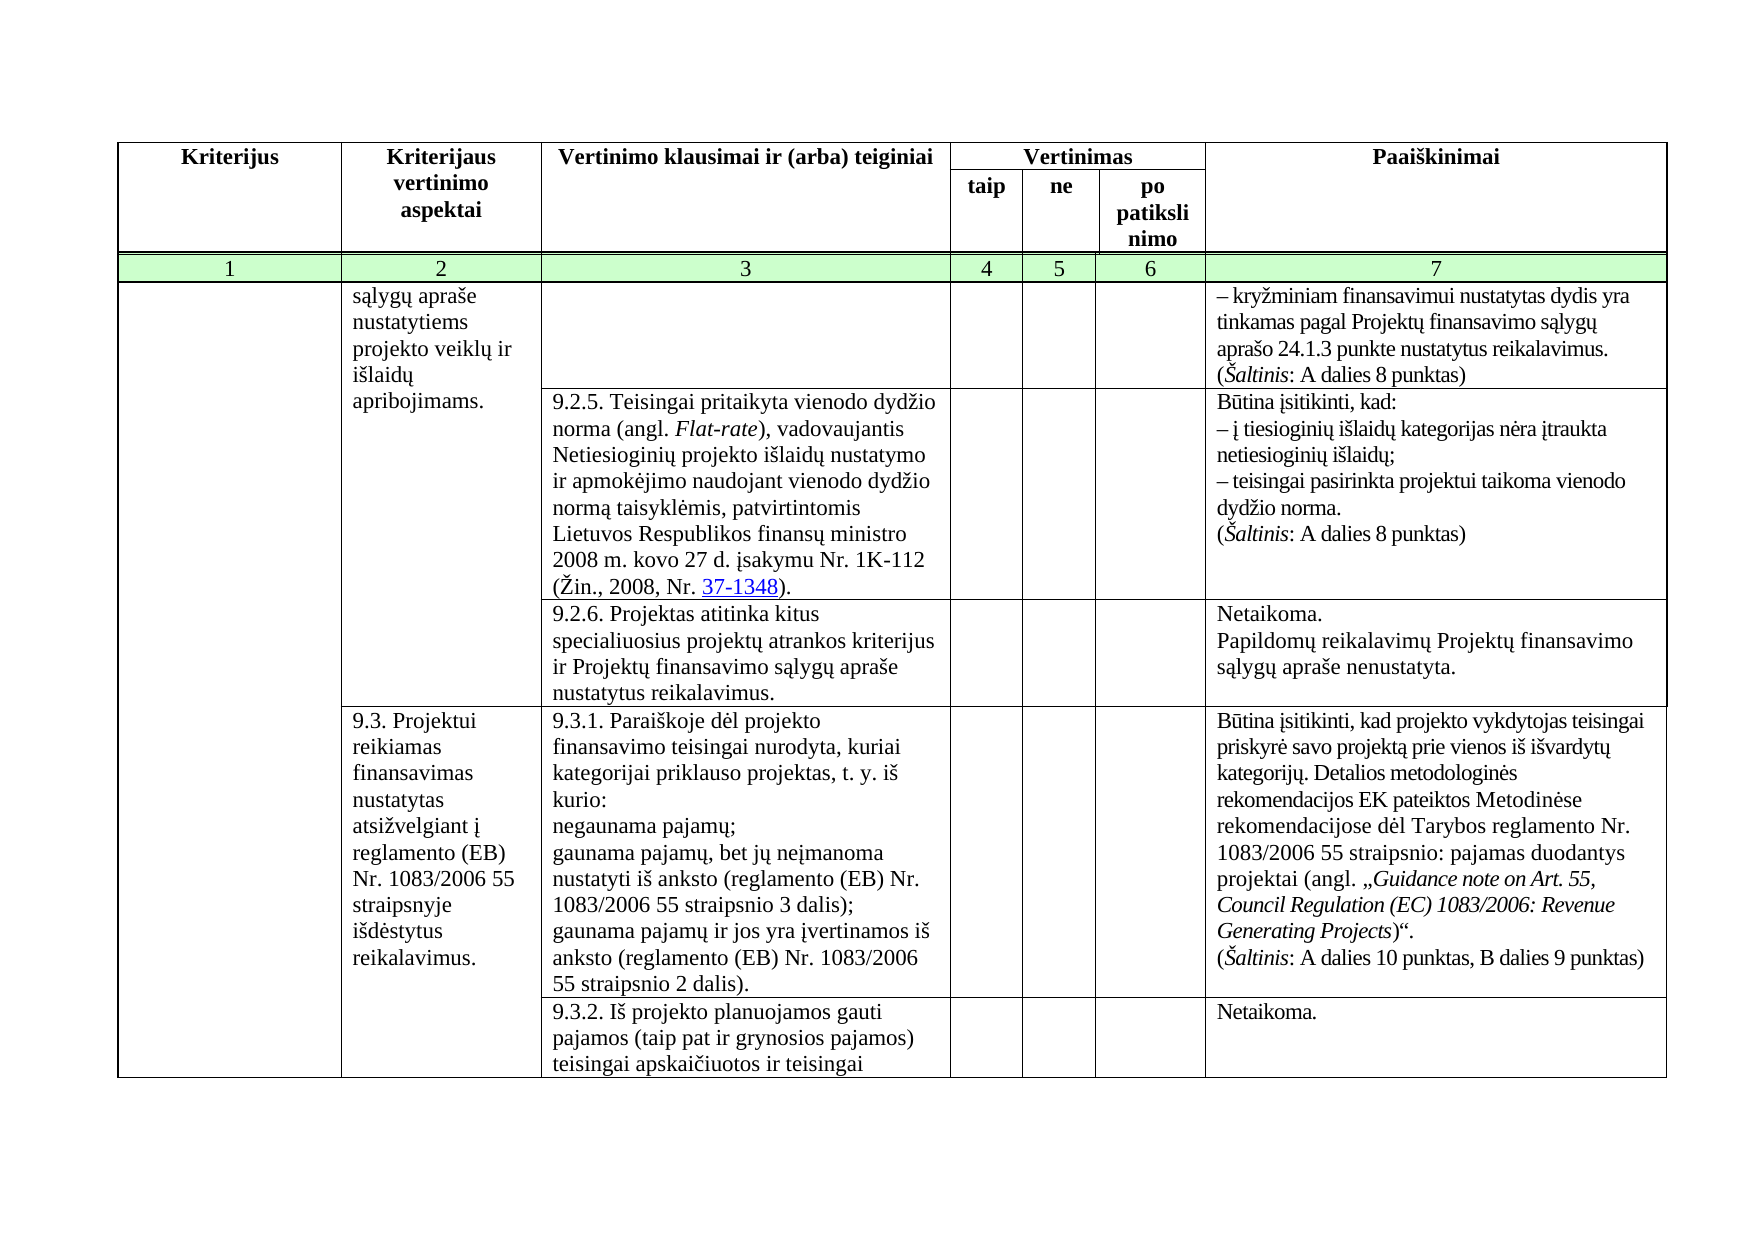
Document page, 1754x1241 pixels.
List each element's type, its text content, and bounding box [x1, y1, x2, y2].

table_cell 9.3.2. Iš projekto planuojamos gauti pajamos (taip pat ir grynosios pajamos) teisingai apskaičiuotos ir teisingai [542, 998, 950, 1077]
table_cell [1096, 283, 1205, 387]
table_header Vertinimo klausimai ir (arba) teiginiai [542, 143, 950, 251]
table_cell [1023, 998, 1095, 1077]
table_cell [951, 707, 1022, 997]
table_cell [1023, 707, 1095, 997]
table_cell [1023, 283, 1095, 387]
table_header Kriterijus [119, 143, 341, 251]
table_cell [1023, 600, 1095, 706]
table_cell 5 [1023, 255, 1095, 281]
table_cell [951, 600, 1022, 706]
table_cell [951, 389, 1022, 599]
table_cell [1096, 707, 1205, 997]
table_header Paaiškinimai [1206, 143, 1666, 251]
table_cell Netaikoma. [1206, 998, 1666, 1077]
table_cell [119, 283, 341, 1077]
table_cell 4 [951, 255, 1022, 281]
table_header Kriterijaus vertinimo aspektai [342, 143, 541, 251]
table_cell taip [951, 170, 1022, 251]
table_cell [1096, 389, 1205, 599]
table_cell [1023, 389, 1095, 599]
table_cell 9.2.5. Teisingai pritaikyta vienodo dydžio norma (angl. Flat-rate), vadovaujantis Netiesioginių projekto išlaidų nustatymo ir apmokėjimo naudojant vienodo dydžio normą taisyklėmis, patvirtintomis Lietuvos Respublikos finansų ministro 2008 m. kovo 27 d. įsakymu Nr. 1K-112 (Žin., 2008, Nr. 37-1348). [542, 389, 950, 599]
table_cell Netaikoma. Papildomų reikalavimų Projektų finansavimo sąlygų apraše nenustatyta. [1206, 600, 1666, 706]
table_cell Būtina įsitikinti, kad: – į tiesioginių išlaidų kategorijas nėra įtraukta netiesioginių išlaidų; – teisingai pasirinkta projektui taikoma vienodo dydžio norma. (Šaltinis: A dalies 8 punktas) [1206, 389, 1666, 599]
table_cell 9.2.6. Projektas atitinka kitus specialiuosius projektų atrankos kriterijus ir Projektų finansavimo sąlygų apraše nustatytus reikalavimus. [542, 600, 950, 706]
table_header Vertinimas [951, 143, 1205, 169]
table_cell ne [1023, 170, 1099, 251]
table_cell [542, 283, 950, 387]
table_cell 9.3. Projektui reikiamas finansavimas nustatytas atsižvelgiant į reglamento (EB) Nr. 1083/2006 55 straipsnyje išdėstytus reikalavimus. [342, 707, 541, 1077]
table_cell [951, 283, 1022, 387]
table_cell 6 [1096, 255, 1205, 281]
table_cell [951, 998, 1022, 1077]
table_cell 3 [542, 255, 950, 281]
table_cell 1 [119, 255, 341, 281]
table_cell sąlygų apraše nustatytiems projekto veiklų ir išlaidų apribojimams. [342, 283, 541, 706]
table_cell 9.3.1. Paraiškoje dėl projekto finansavimo teisingai nurodyta, kuriai kategorijai priklauso projektas, t. y. iš kurio: negaunama pajamų; gaunama pajamų, bet jų neįmanoma nustatyti iš anksto (reglamento (EB) Nr. 1083/2006 55 straipsnio 3 dalis); gaunama pajamų ir jos yra įvertinamos iš anksto (reglamento (EB) Nr. 1083/2006 55 straipsnio 2 dalis). [542, 707, 950, 997]
table_cell – kryžminiam finansavimui nustatytas dydis yra tinkamas pagal Projektų finansavimo sąlygų aprašo 24.1.3 punkte nustatytus reikalavimus. (Šaltinis: A dalies 8 punktas) [1206, 283, 1666, 387]
table_cell [1096, 998, 1205, 1077]
table_cell 2 [342, 255, 541, 281]
table_cell Būtina įsitikinti, kad projekto vykdytojas teisingai priskyrė savo projektą prie vienos iš išvardytų kategorijų. Detalios metodologinės rekomendacijos EK pateiktos Metodinėse rekomendacijose dėl Tarybos reglamento Nr. 1083/2006 55 straipsnio: pajamas duodantys projektai (angl. „Guidance note on Art. 55, Council Regulation (EC) 1083/2006: Revenue Generating Projects)“. (Šaltinis: A dalies 10 punktas, B dalies 9 punktas) [1206, 707, 1666, 997]
table_cell [1096, 600, 1205, 706]
table_cell po patikslinimo [1100, 170, 1205, 251]
table_cell 7 [1206, 255, 1666, 281]
